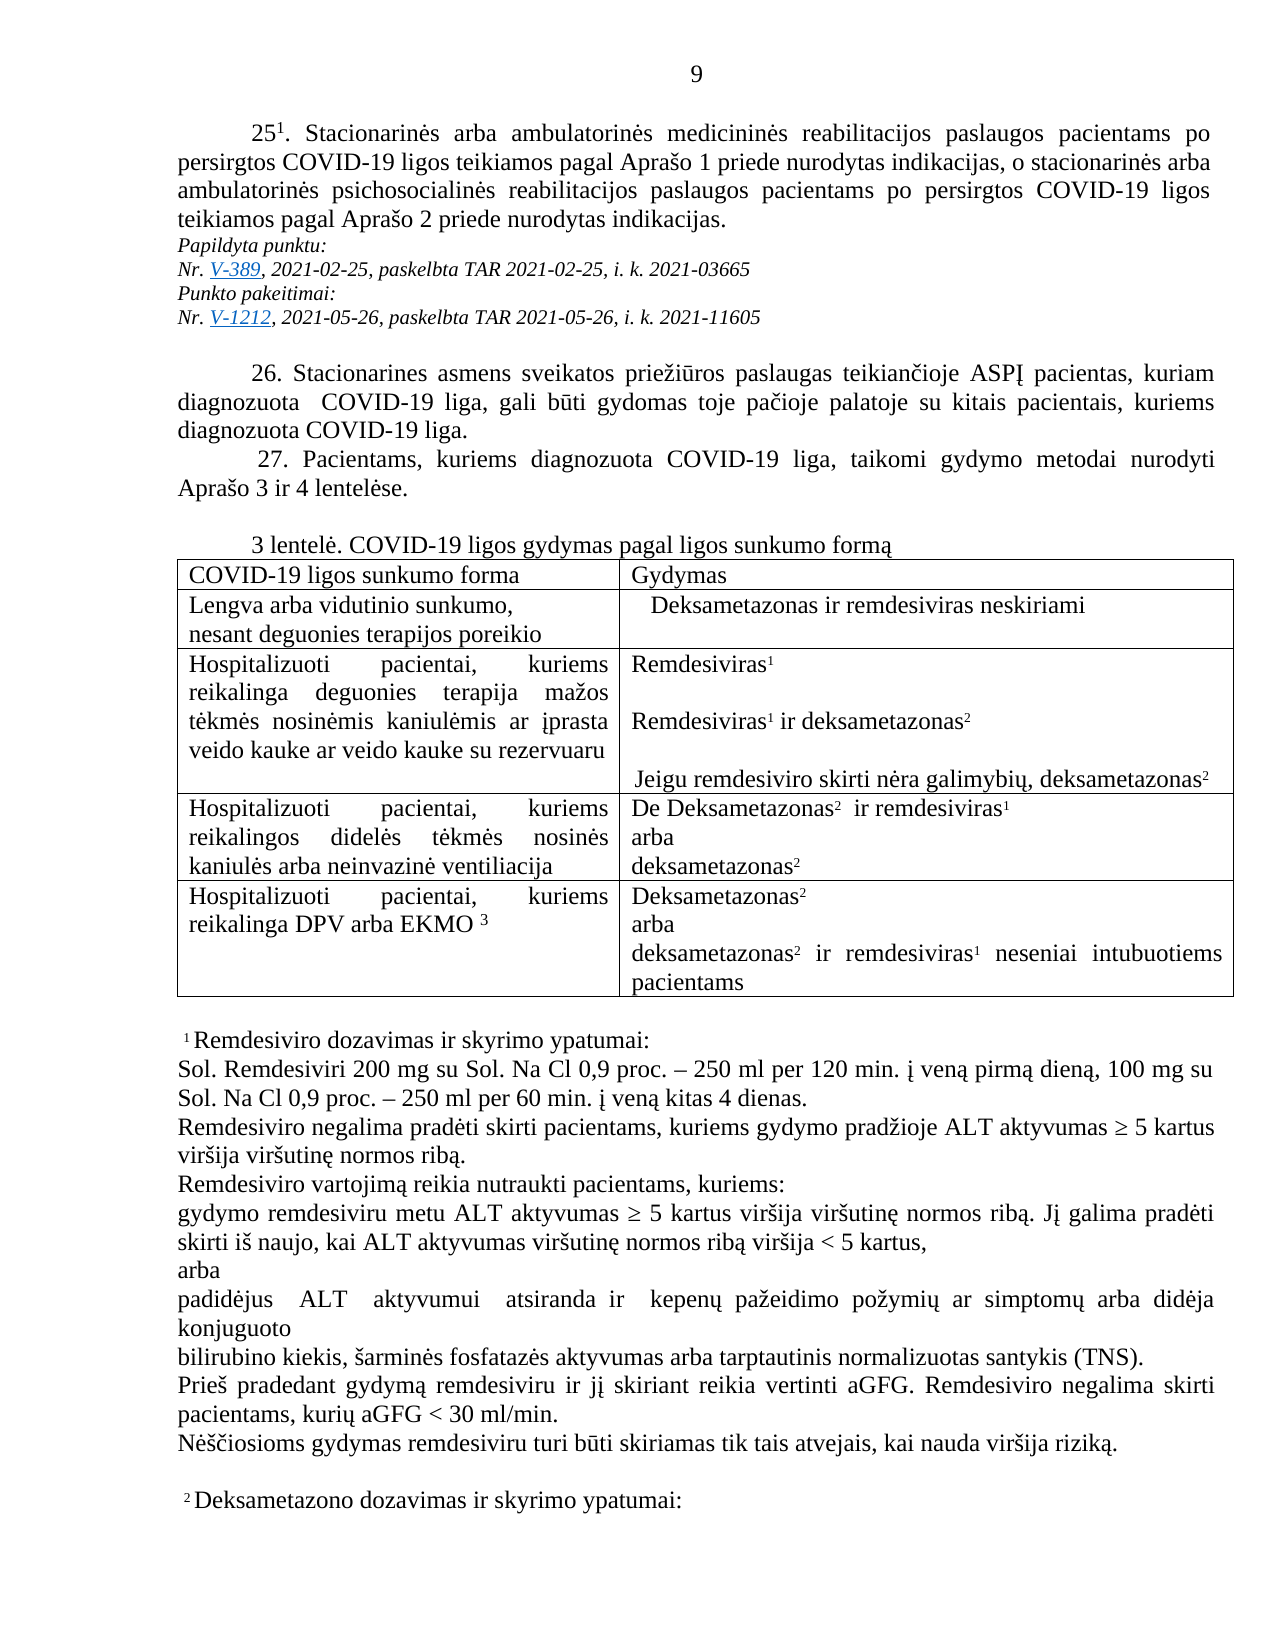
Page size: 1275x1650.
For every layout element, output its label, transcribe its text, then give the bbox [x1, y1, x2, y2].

text bilirubino kiekis, šarminės fosfatazės aktyvumas arba tarptautinis normalizuotas santykis (TNS). [177, 1342, 1216, 1371]
text Nėščiosioms gydymas remdesiviru turi būti skiriamas tik tais atvejais, kai nauda viršija riziką. [177, 1428, 1216, 1457]
text 1 Remdesiviro dozavimas ir skyrimo ypatumai: [177, 1026, 1216, 1054]
table_cell Deksametazonas2 arba deksametazonas2 ir remdesiviras1 neseniai intubuotiems pacientams [620, 881, 1233, 996]
text Remdesiviro negalima pradėti skirti pacientams, kuriems gydymo pradžioje ALT aktyvumas ≥ 5 kartus viršija viršutinę normos ribą. [177, 1112, 1216, 1169]
text 3 lentelė. COVID-19 ligos gydymas pagal ligos sunkumo formą [177, 531, 1216, 559]
text gydymo remdesiviru metu ALT aktyvumas ≥ 5 kartus viršija viršutinę normos ribą. Jį galima pradėti skirti iš naujo, kai ALT aktyvumas viršutinę normos ribą viršija < 5 kartus, [177, 1198, 1216, 1256]
table_header Gydymas [620, 560, 1233, 589]
text 251. Stacionarinės arba ambulatorinės medicininės reabilitacijos paslaugos pacientams po persirgtos COVID-19 ligos teikiamos pagal Aprašo 1 priede nurodytas indikacijas, o stacionarinės arba ambulatorinės psichosocialinės reabilitacijos paslaugos pacientams po persirgtos COVID-19 ligos teikiamos pagal Aprašo 2 priede nurodytas indikacijas. [177, 118, 1211, 233]
table_cell Remdesiviras1 Remdesiviras1 ir deksametazonas2 Jeigu remdesiviro skirti nėra galimybių, deksametazonas2 [620, 649, 1233, 792]
text Nr. V-389, 2021-02-25, paskelbta TAR 2021-02-25, i. k. 2021-03665 [177, 257, 1216, 281]
table_cell Hospitalizuoti pacientai, kuriems reikalinga deguonies terapija mažos tėkmės nosinėmis kaniulėmis ar įprasta veido kauke ar veido kauke su rezervuaru [178, 649, 619, 792]
table_header COVID-19 ligos sunkumo forma [178, 560, 619, 589]
text Prieš pradedant gydymą remdesiviru ir jį skiriant reikia vertinti aGFG. Remdesiviro negalima skirti pacientams, kurių aGFG < 30 ml/min. [177, 1371, 1216, 1428]
text Sol. Remdesiviri 200 mg su Sol. Na Cl 0,9 proc. – 250 ml per 120 min. į veną pirmą dieną, 100 mg su Sol. Na Cl 0,9 proc. – 250 ml per 60 min. į veną kitas 4 dienas. [177, 1054, 1216, 1112]
table_cell Hospitalizuoti pacientai, kuriems reikalingos didelės tėkmės nosinės kaniulės arba neinvazinė ventiliacija [178, 794, 619, 880]
table_cell De Deksametazonas2 ir remdesiviras1 arba deksametazonas2 [620, 794, 1233, 880]
text 26. Stacionarines asmens sveikatos priežiūros paslaugas teikiančioje ASPĮ pacientas, kuriam diagnozuota COVID-19 liga, gali būti gydomas toje pačioje palatoje su kitais pacientais, kuriems diagnozuota COVID-19 liga. [177, 358, 1216, 444]
text arba [177, 1256, 1216, 1284]
table_cell Lengva arba vidutinio sunkumo, nesant deguonies terapijos poreikio [178, 590, 619, 648]
text 2 Deksametazono dozavimas ir skyrimo ypatumai: [177, 1486, 1216, 1514]
text padidėjus ALT aktyvumui atsiranda ir kepenų pažeidimo požymių ar simptomų arba didėja konjuguoto [177, 1284, 1216, 1342]
text Remdesiviro vartojimą reikia nutraukti pacientams, kuriems: [177, 1169, 1216, 1198]
text Papildyta punktu: [177, 233, 1216, 257]
text 27. Pacientams, kuriems diagnozuota COVID-19 liga, taikomi gydymo metodai nurodyti Aprašo 3 ir 4 lentelėse. [177, 444, 1216, 502]
table_cell Hospitalizuoti pacientai, kuriems reikalinga DPV arba EKMO 3 [178, 881, 619, 996]
text Nr. V-1212, 2021-05-26, paskelbta TAR 2021-05-26, i. k. 2021-11605 [177, 305, 1216, 329]
table_cell Deksametazonas ir remdesiviras neskiriami [620, 590, 1233, 648]
text Punkto pakeitimai: [177, 281, 1216, 305]
